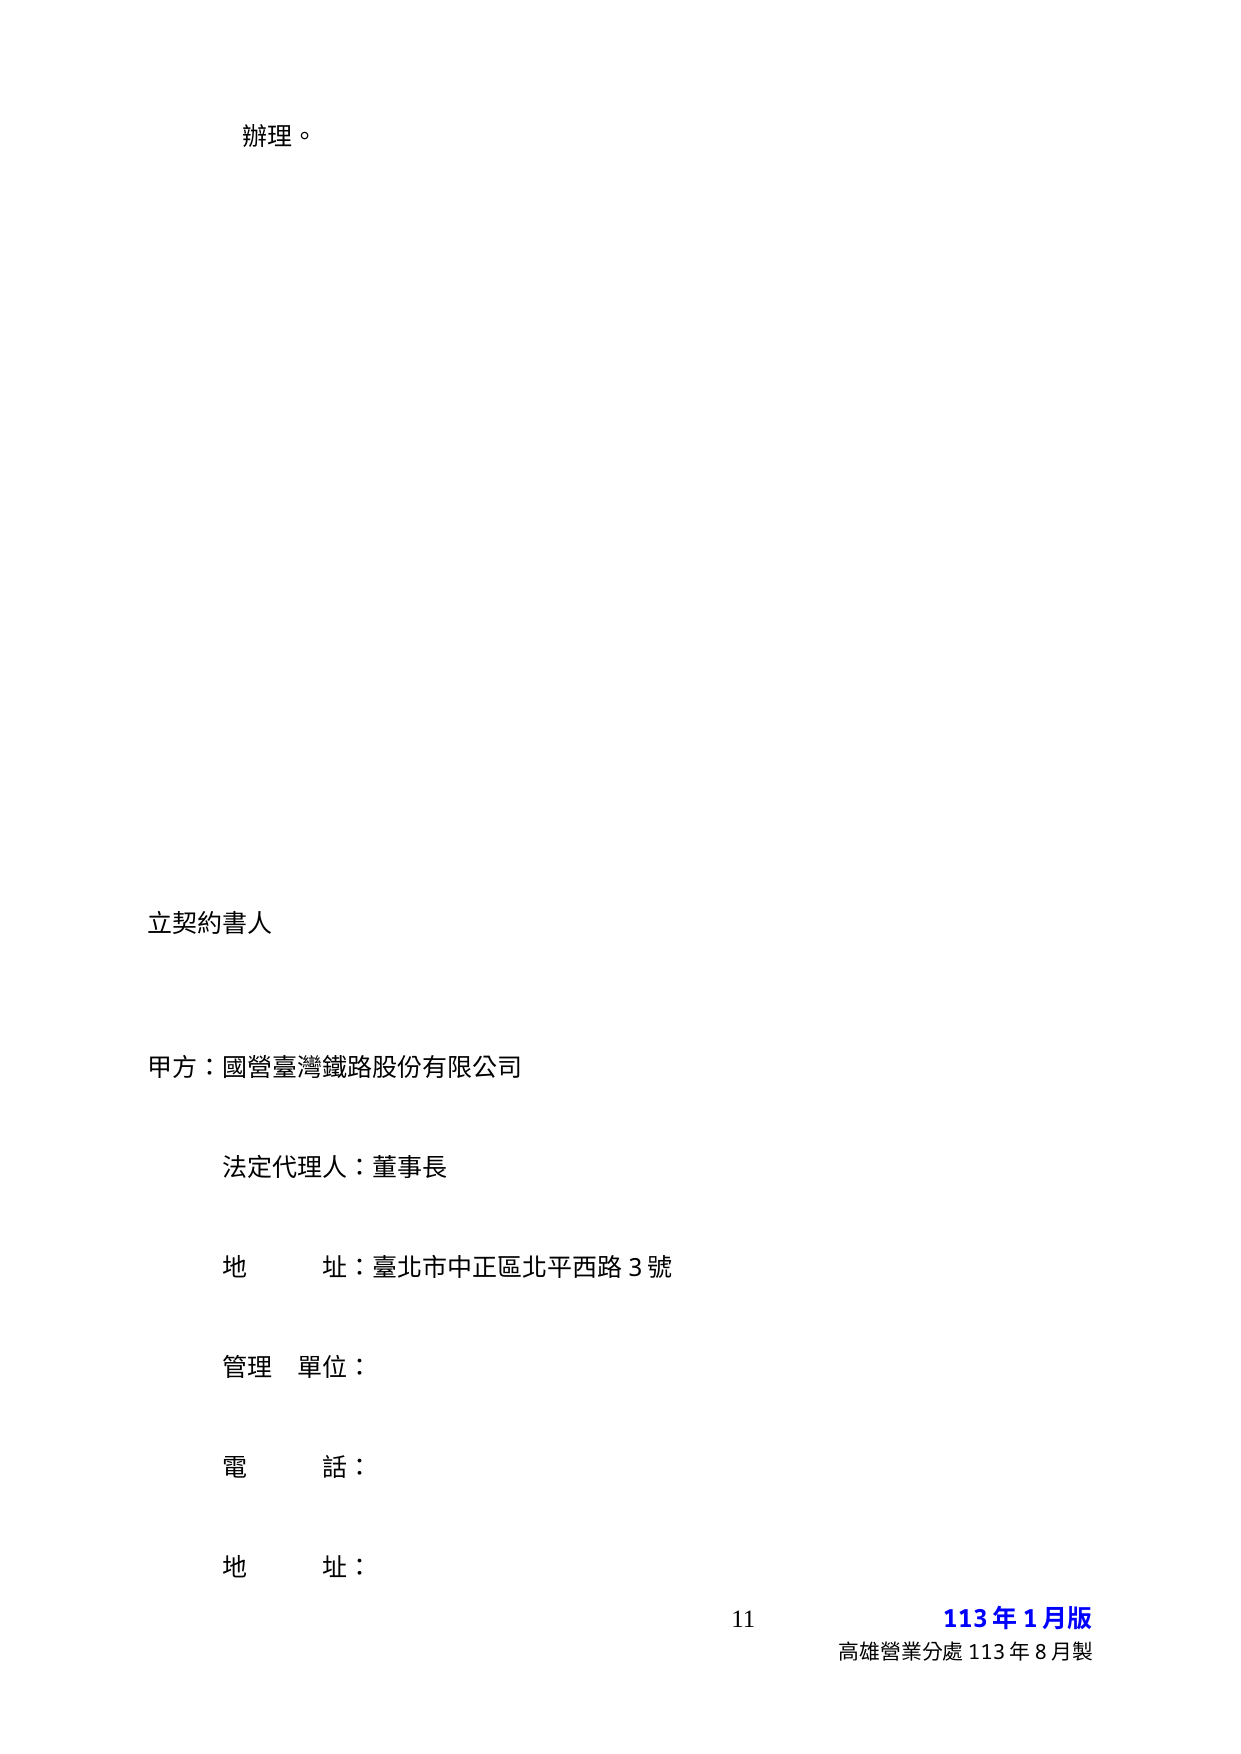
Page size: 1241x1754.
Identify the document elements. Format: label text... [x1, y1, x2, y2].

text 法定代理人：董事長 [223, 1124, 1092, 1186]
text 立契約書人 [148, 880, 1092, 943]
text 管理 單位： [223, 1324, 1092, 1386]
text 地 址：臺北市中正區北平西路3號 [223, 1224, 1092, 1286]
text 甲方：國營臺灣鐵路股份有限公司 [148, 1024, 1092, 1086]
text 地 址： [223, 1524, 1092, 1586]
list 甲方得於不影響乙方使用租賃標的之前提下，規劃廣告出租，乙方應配合辦理。 [242, 93, 1092, 155]
text 電 話： [223, 1424, 1092, 1486]
